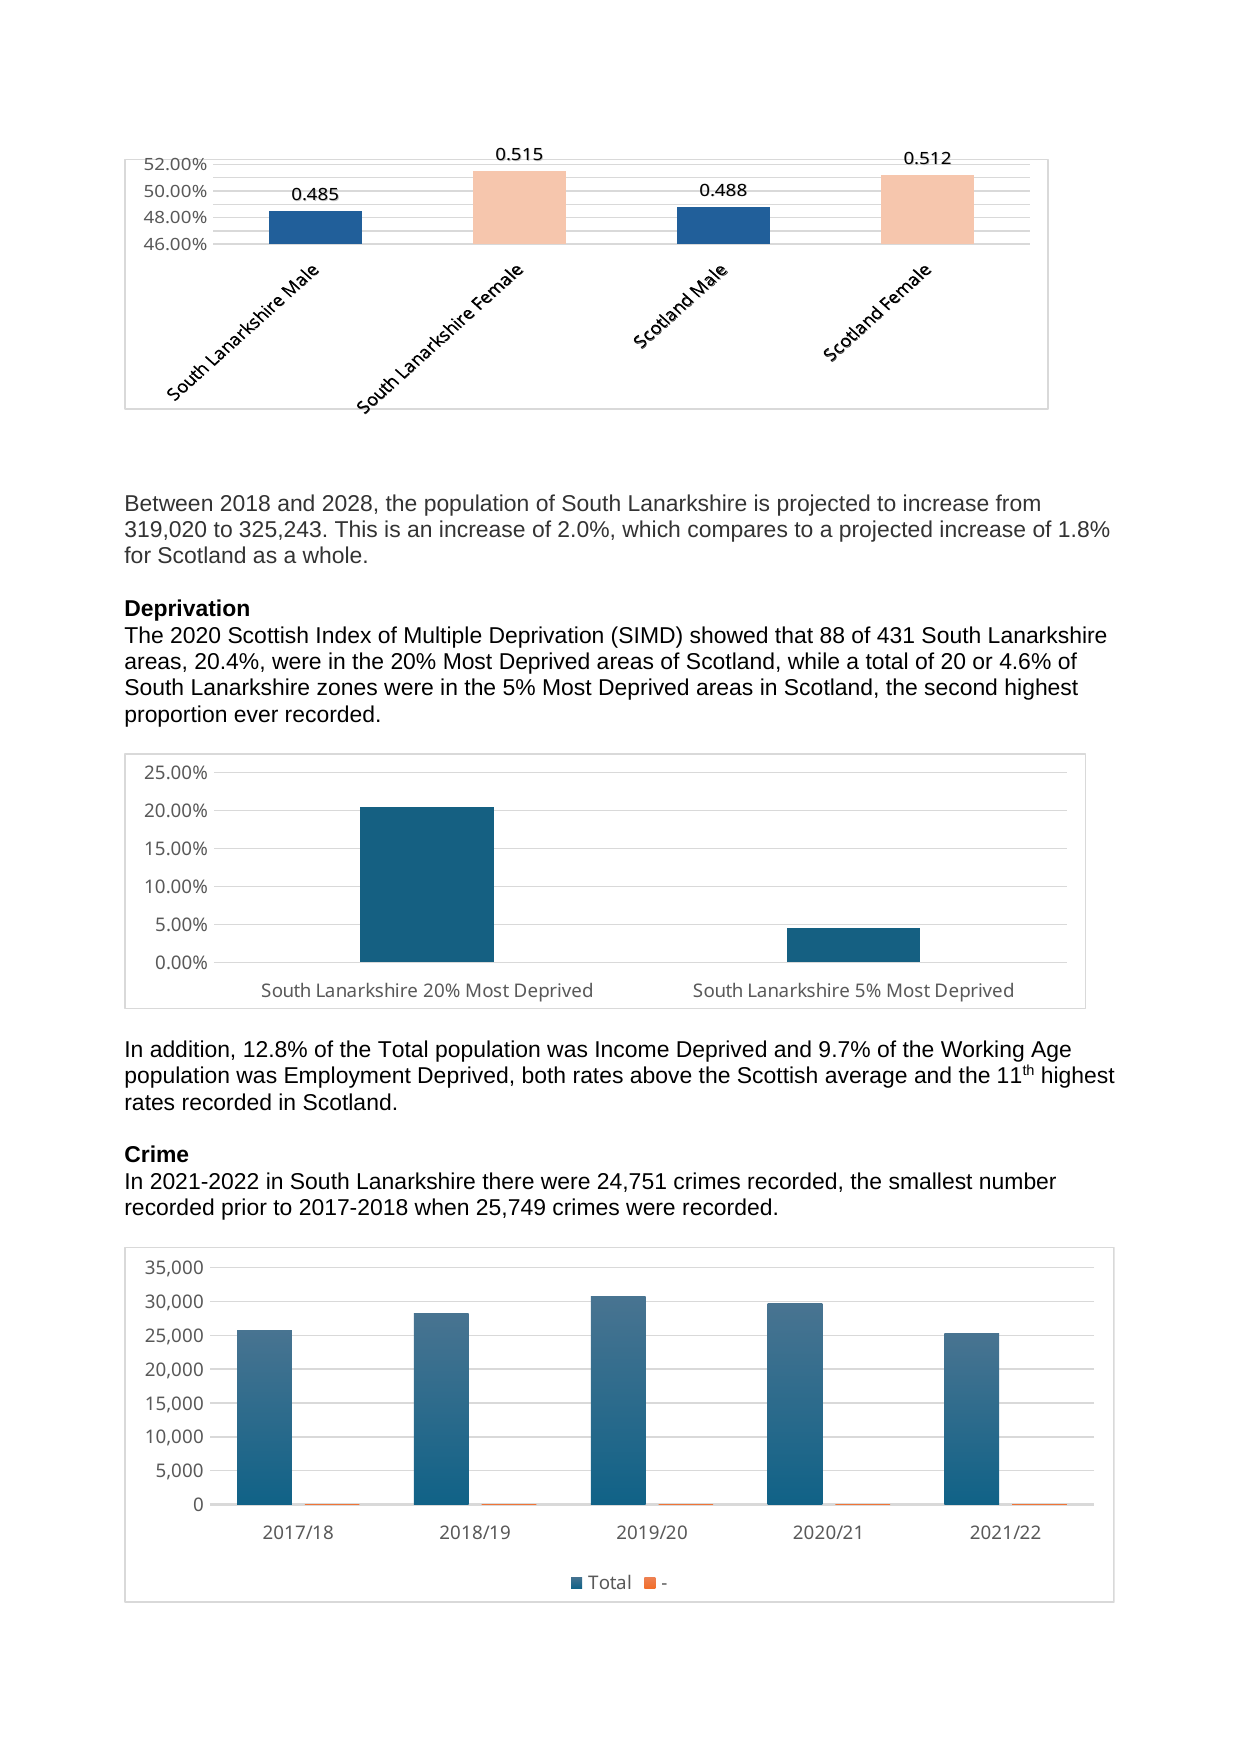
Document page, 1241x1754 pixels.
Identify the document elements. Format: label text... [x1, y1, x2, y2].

text Between 2018 and 2028, the population of South Lanarkshire is projected to increase from 319,020 to 325,243. This is an increase of 2.0%, which compares to a projected increase of 1.8% for Scotland as a whole. [124, 490, 1116, 569]
text Deprivation [124, 595, 1116, 622]
text In 2021-2022 in South Lanarkshire there were 24,751 crimes recorded, the smallest number recorded prior to 2017-2018 when 25,749 crimes were recorded. [124, 1168, 1116, 1220]
text The 2020 Scottish Index of Multiple Deprivation (SIMD) showed that 88 of 431 South Lanarkshire areas, 20.4%, were in the 20% Most Deprived areas of Scotland, while a total of 20 or 4.6% of South Lanarkshire zones were in the 5% Most Deprived areas in Scotland, the second highest proportion ever recorded. [124, 622, 1116, 727]
text In addition, 12.8% of the Total population was Income Deprived and 9.7% of the Working Age population was Employment Deprived, both rates above the Scottish average and the 11th highest rates recorded in Scotland. [124, 1036, 1116, 1115]
text Crime [124, 1141, 1116, 1168]
